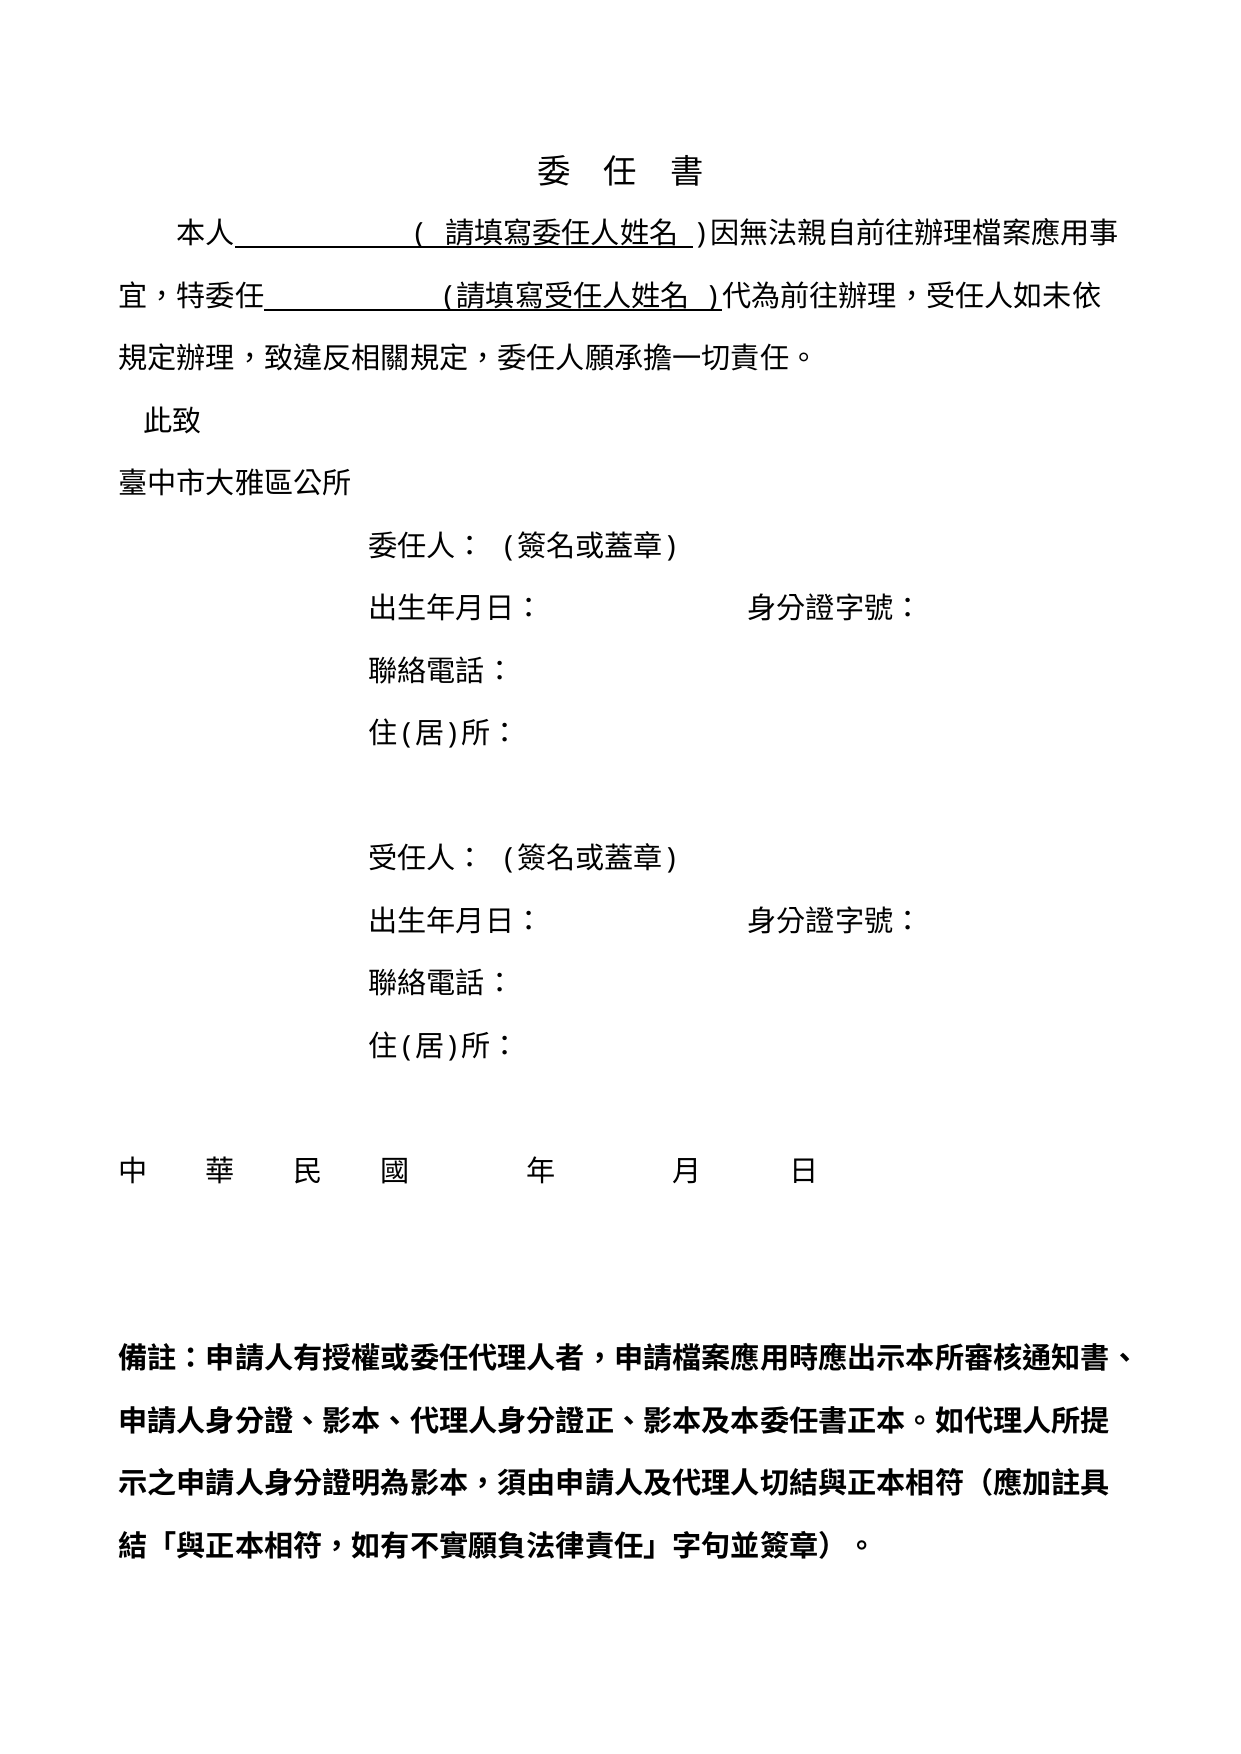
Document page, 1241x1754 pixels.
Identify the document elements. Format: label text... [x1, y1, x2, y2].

text 出生年月日： 身分證字號： [368, 564, 1122, 627]
text 住(居)所： [368, 1002, 1122, 1064]
text 臺中市大雅區公所 [118, 439, 1122, 502]
text 備註：申請人有授權或委任代理人者，申請檔案應用時應出示本所審核通知書、申請人身分證、影本、代理人身分證正、影本及本委任書正本。如代理人所提示之申請人身分證明為影本，須由申請人及代理人切結與正本相符（應加註具結「與正本相符，如有不實願負法律責任」字句並簽章）。 [118, 1314, 1122, 1564]
text 出生年月日： 身分證字號： [368, 877, 1122, 939]
text 聯絡電話： [368, 939, 1122, 1002]
text 受任人： (簽名或蓋章) [368, 814, 1122, 877]
text 聯絡電話： [368, 627, 1122, 689]
text 此致 [143, 377, 1122, 439]
text 中 華 民 國 年 月 日 [118, 1127, 1122, 1189]
text 委任人： (簽名或蓋章) [368, 502, 1122, 564]
text 本人 ( 請填寫委任人姓名 )因無法親自前往辦理檔案應用事宜，特委任 (請填寫受任人姓名 )代為前往辦理，受任人如未依規定辦理，致違反相關規定，委任人願承擔一切責任。 [118, 189, 1122, 377]
text 委 任 書 [118, 127, 1122, 189]
text 住(居)所： [368, 689, 1122, 752]
